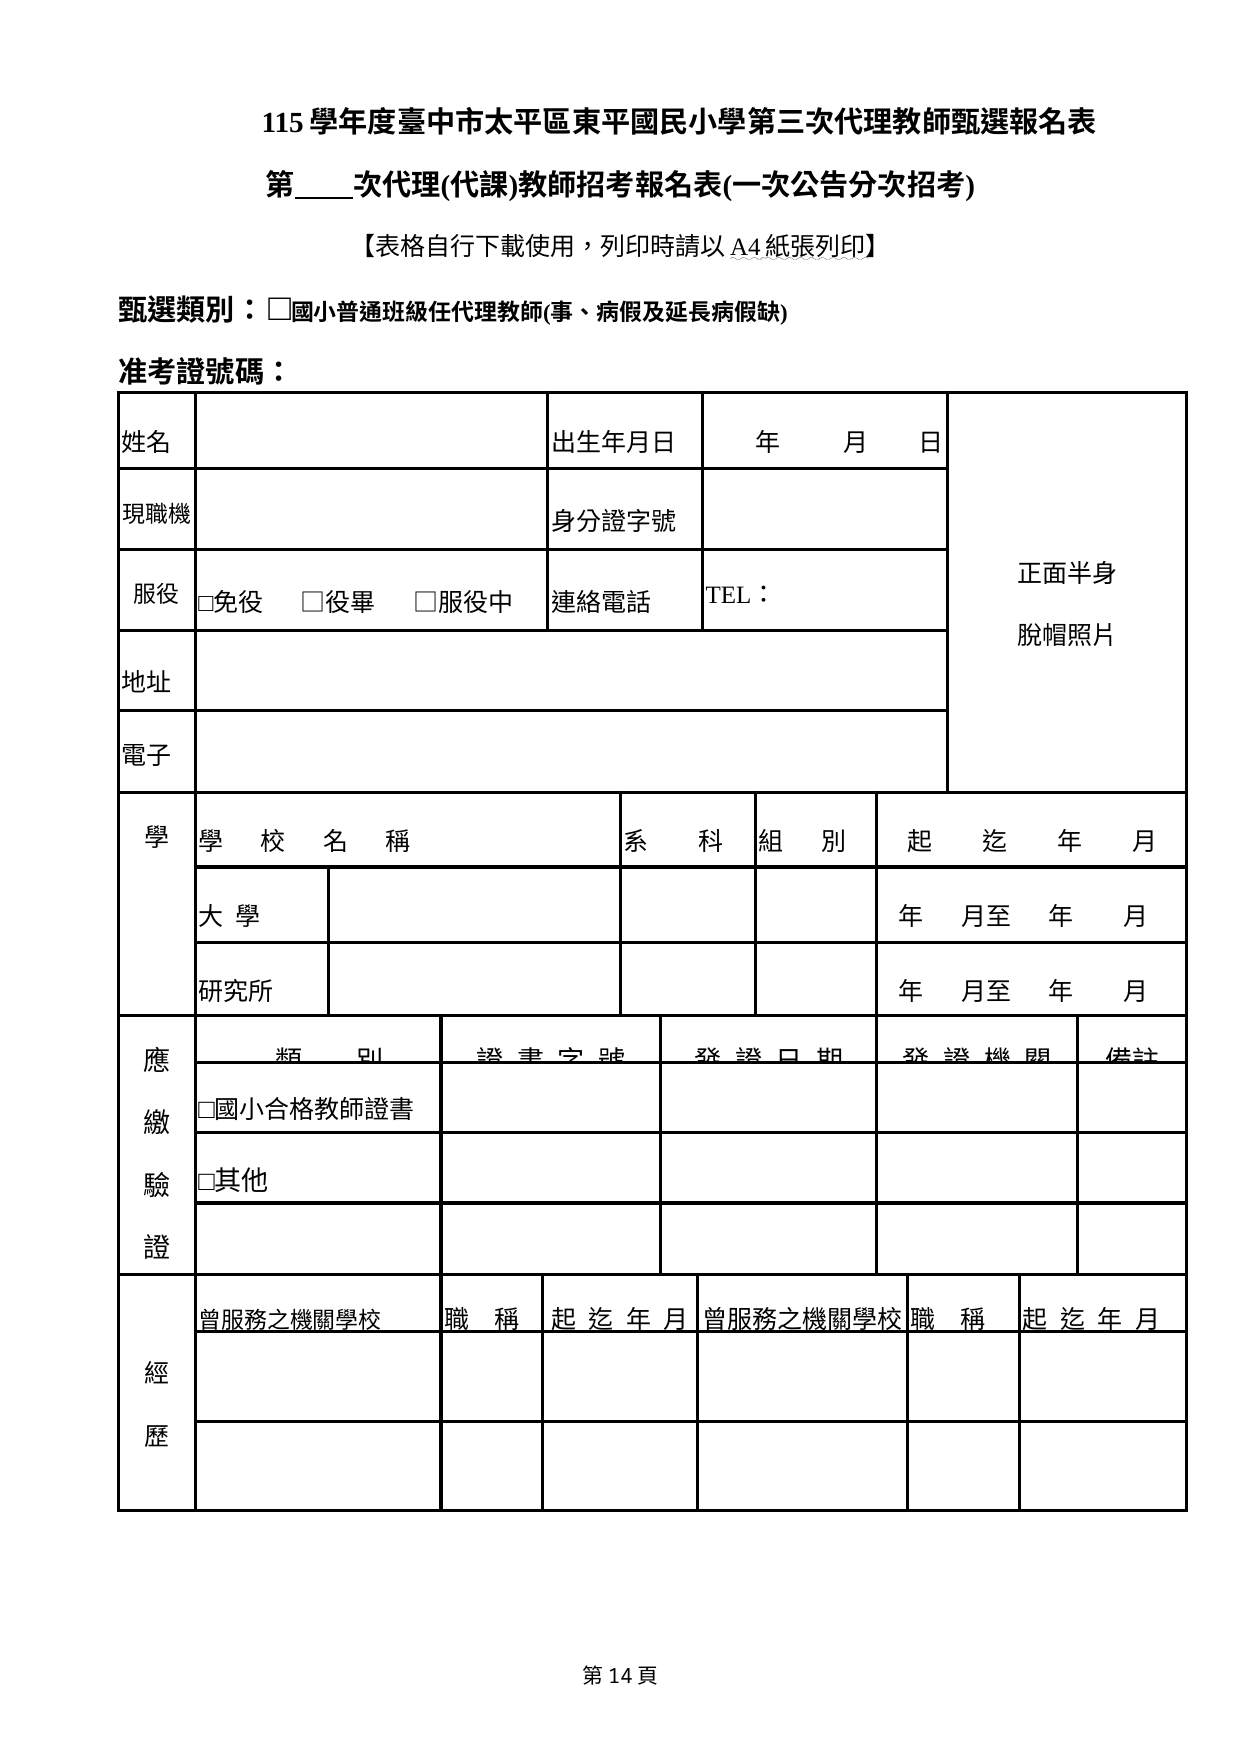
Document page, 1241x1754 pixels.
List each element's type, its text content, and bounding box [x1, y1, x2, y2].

table_cell □國小合格教師證書 [197, 1064, 439, 1131]
text 【表格自行下載使用，列印時請以A4紙張列印】 [118, 203, 1122, 266]
table_cell 連絡電話 [549, 551, 701, 629]
table_cell [197, 712, 946, 791]
table_cell 年 月至 年 月 [878, 869, 1185, 941]
table_cell [197, 1205, 439, 1273]
table_cell [622, 944, 754, 1014]
table_cell [757, 869, 875, 941]
table_cell [622, 869, 754, 941]
text 115學年度臺中市太平區東平國民小學第三次代理教師甄選報名表 [236, 78, 1122, 141]
table_cell [443, 1205, 659, 1273]
table_cell [757, 944, 875, 1014]
table_cell [443, 1423, 541, 1509]
table_cell 發 證 機 關 [878, 1017, 1076, 1061]
table_cell [704, 470, 946, 548]
table_cell 服役 情形 [120, 551, 194, 629]
table_cell 曾服務之機關學校 [699, 1276, 906, 1330]
table_cell 起 迄 年 月 [544, 1276, 696, 1330]
text 第 次代理(代課)教師招考報名表(一次公告分次招考) [118, 141, 1122, 203]
table_cell [197, 632, 946, 708]
table_cell [544, 1333, 696, 1419]
table_header [197, 394, 546, 467]
table_cell [662, 1205, 875, 1273]
table_cell [909, 1333, 1018, 1419]
table_cell 大 學 [197, 869, 327, 941]
table_cell [197, 1333, 439, 1419]
table_cell 備註 [1079, 1017, 1185, 1061]
table_cell [909, 1423, 1018, 1509]
table_cell 電子郵件 [120, 712, 194, 791]
table_cell [699, 1333, 906, 1419]
table_cell 研究所 [197, 944, 327, 1014]
table_cell TEL： 手機： [704, 551, 946, 629]
table_cell 系 科 [622, 794, 754, 865]
table_cell 類 別 [197, 1017, 439, 1061]
table_cell 年 月至 年 月 [878, 944, 1185, 1014]
table_cell [1079, 1205, 1185, 1273]
table_cell [443, 1333, 541, 1419]
table_cell 發 證 日 期 [662, 1017, 875, 1061]
table_cell [662, 1064, 875, 1131]
table_cell □免役 □役畢 □服役中 [197, 551, 546, 629]
table_cell 現職機關學校 [120, 470, 194, 548]
table_cell 地址 [120, 632, 194, 708]
table_cell [1079, 1064, 1185, 1131]
table_cell 職 稱 [909, 1276, 1018, 1330]
table_cell 起 迄 年 月 [1021, 1276, 1185, 1330]
table_cell [443, 1064, 659, 1131]
text 准考證號碼： [118, 328, 1122, 391]
table_cell 學 歷 [120, 794, 194, 1014]
table_cell [1021, 1333, 1185, 1419]
table_cell [878, 1205, 1076, 1273]
table_cell 組 別 [757, 794, 875, 865]
table_cell 曾服務之機關學校 [197, 1276, 439, 1330]
table_cell [197, 470, 546, 548]
table_cell [1021, 1423, 1185, 1509]
table_cell [443, 1134, 659, 1201]
table_cell [662, 1134, 875, 1201]
table_cell 證 書 字 號 [443, 1017, 659, 1061]
table_cell □其他 [197, 1134, 439, 1201]
table_header 正面半身 脫帽照片 [949, 394, 1185, 791]
table_cell 經 歷 [120, 1276, 194, 1509]
table_cell [330, 869, 619, 941]
table_cell 職 稱 [443, 1276, 541, 1330]
table_cell 身分證字號 [549, 470, 701, 548]
table_cell [197, 1423, 439, 1509]
text 甄選類別： □國小普通班級任代理教師(事、病假及延長病假缺) [118, 266, 1122, 328]
table_cell [544, 1423, 696, 1509]
table_cell 學 校 名 稱 [197, 794, 619, 865]
table_cell [1079, 1134, 1185, 1201]
table_cell [330, 944, 619, 1014]
table_cell 應 繳 驗 證 件 [120, 1017, 194, 1273]
table_cell [878, 1064, 1076, 1131]
table_cell [878, 1134, 1076, 1201]
table_cell [699, 1423, 906, 1509]
table_cell 起 迄 年 月 [878, 794, 1185, 865]
table_header 出生年月日 [549, 394, 701, 467]
table_header 年 月 日 [704, 394, 946, 467]
table_header 姓名 [120, 394, 194, 467]
